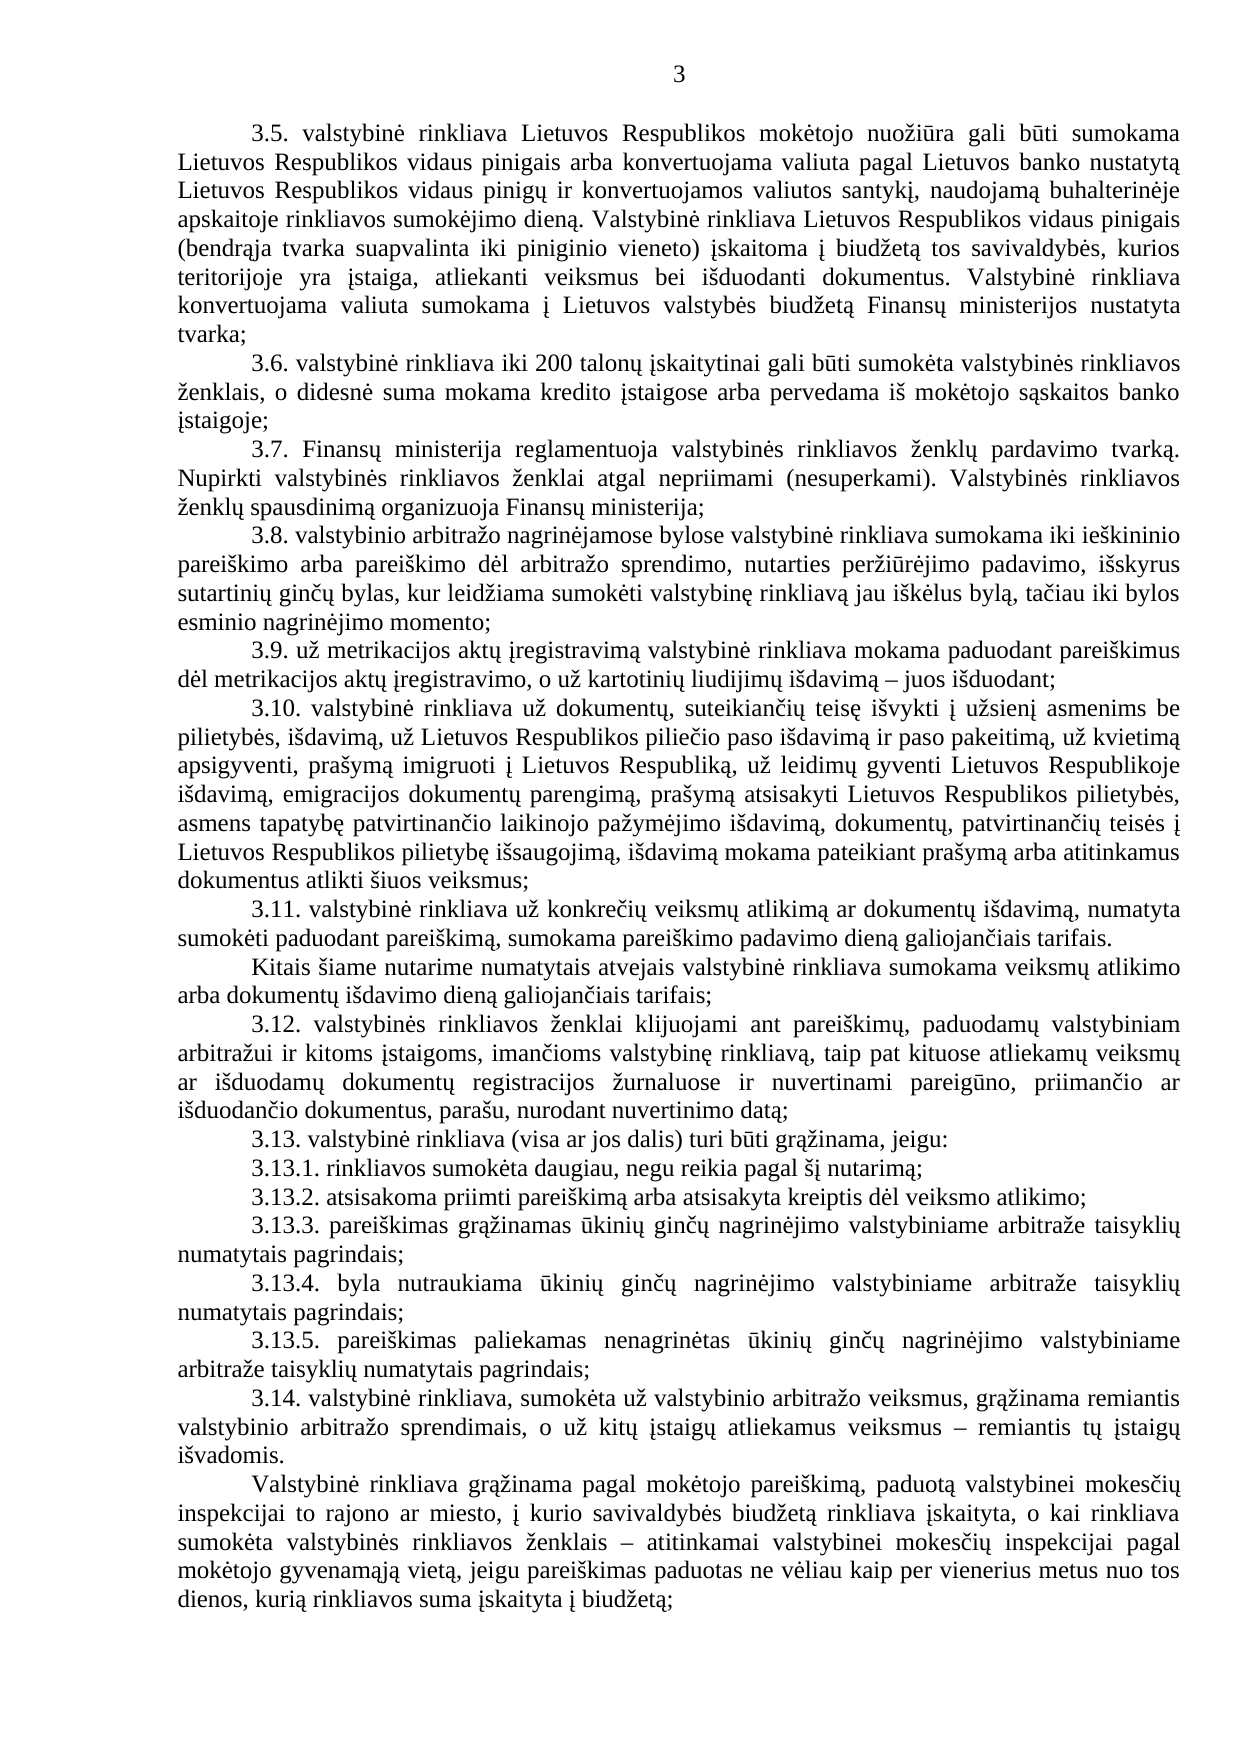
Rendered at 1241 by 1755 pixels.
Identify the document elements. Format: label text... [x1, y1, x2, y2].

text 3.12. valstybinės rinkliavos ženklai klijuojami ant pareiškimų, paduodamų valstybiniam arbitražui ir kitoms įstaigoms, imančioms valstybinę rinkliavą, taip pat kituose atliekamų veiksmų ar išduodamų dokumentų registracijos žurnaluose ir nuvertinami pareigūno, priimančio ar išduodančio dokumentus, parašu, nurodant nuvertinimo datą; [177, 1009, 1181, 1124]
text 3.14. valstybinė rinkliava, sumokėta už valstybinio arbitražo veiksmus, grąžinama remiantis valstybinio arbitražo sprendimais, o už kitų įstaigų atliekamus veiksmus – remiantis tų įstaigų išvadomis. [177, 1383, 1181, 1469]
text 3.10. valstybinė rinkliava už dokumentų, suteikiančių teisę išvykti į užsienį asmenims be pilietybės, išdavimą, už Lietuvos Respublikos piliečio paso išdavimą ir paso pakeitimą, už kvietimą apsigyventi, prašymą imigruoti į Lietuvos Respubliką, už leidimų gyventi Lietuvos Respublikoje išdavimą, emigracijos dokumentų parengimą, prašymą atsisakyti Lietuvos Respublikos pilietybės, asmens tapatybę patvirtinančio laikinojo pažymėjimo išdavimą, dokumentų, patvirtinančių teisės į Lietuvos Respublikos pilietybę išsaugojimą, išdavimą mokama pateikiant prašymą arba atitinkamus dokumentus atlikti šiuos veiksmus; [177, 693, 1181, 894]
text Kitais šiame nutarime numatytais atvejais valstybinė rinkliava sumokama veiksmų atlikimo arba dokumentų išdavimo dieną galiojančiais tarifais; [177, 952, 1181, 1009]
text 3.13.1. rinkliavos sumokėta daugiau, negu reikia pagal šį nutarimą; [177, 1153, 1181, 1182]
text 3.13.3. pareiškimas grąžinamas ūkinių ginčų nagrinėjimo valstybiniame arbitraže taisyklių numatytais pagrindais; [177, 1211, 1181, 1268]
text 3.13.4. byla nutraukiama ūkinių ginčų nagrinėjimo valstybiniame arbitraže taisyklių numatytais pagrindais; [177, 1268, 1181, 1326]
text 3.9. už metrikacijos aktų įregistravimą valstybinė rinkliava mokama paduodant pareiškimus dėl metrikacijos aktų įregistravimo, o už kartotinių liudijimų išdavimą – juos išduodant; [177, 636, 1181, 693]
text 3.5. valstybinė rinkliava Lietuvos Respublikos mokėtojo nuožiūra gali būti sumokama Lietuvos Respublikos vidaus pinigais arba konvertuojama valiuta pagal Lietuvos banko nustatytą Lietuvos Respublikos vidaus pinigų ir konvertuojamos valiutos santykį, naudojamą buhalterinėje apskaitoje rinkliavos sumokėjimo dieną. Valstybinė rinkliava Lietuvos Respublikos vidaus pinigais (bendrąja tvarka suapvalinta iki piniginio vieneto) įskaitoma į biudžetą tos savivaldybės, kurios teritorijoje yra įstaiga, atliekanti veiksmus bei išduodanti dokumentus. Valstybinė rinkliava konvertuojama valiuta sumokama į Lietuvos valstybės biudžetą Finansų ministerijos nustatyta tvarka; [177, 118, 1181, 348]
text 3.6. valstybinė rinkliava iki 200 talonų įskaitytinai gali būti sumokėta valstybinės rinkliavos ženklais, o didesnė suma mokama kredito įstaigose arba pervedama iš mokėtojo sąskaitos banko įstaigoje; [177, 348, 1181, 434]
text Valstybinė rinkliava grąžinama pagal mokėtojo pareiškimą, paduotą valstybinei mokesčių inspekcijai to rajono ar miesto, į kurio savivaldybės biudžetą rinkliava įskaityta, o kai rinkliava sumokėta valstybinės rinkliavos ženklais – atitinkamai valstybinei mokesčių inspekcijai pagal mokėtojo gyvenamąją vietą, jeigu pareiškimas paduotas ne vėliau kaip per vienerius metus nuo tos dienos, kurią rinkliavos suma įskaityta į biudžetą; [177, 1469, 1181, 1613]
text 3.13.5. pareiškimas paliekamas nenagrinėtas ūkinių ginčų nagrinėjimo valstybiniame arbitraže taisyklių numatytais pagrindais; [177, 1326, 1181, 1383]
text 3.8. valstybinio arbitražo nagrinėjamose bylose valstybinė rinkliava sumokama iki ieškininio pareiškimo arba pareiškimo dėl arbitražo sprendimo, nutarties peržiūrėjimo padavimo, išskyrus sutartinių ginčų bylas, kur leidžiama sumokėti valstybinę rinkliavą jau iškėlus bylą, tačiau iki bylos esminio nagrinėjimo momento; [177, 521, 1181, 636]
text 3.11. valstybinė rinkliava už konkrečių veiksmų atlikimą ar dokumentų išdavimą, numatyta sumokėti paduodant pareiškimą, sumokama pareiškimo padavimo dieną galiojančiais tarifais. [177, 894, 1181, 952]
text 3.7. Finansų ministerija reglamentuoja valstybinės rinkliavos ženklų pardavimo tvarką. Nupirkti valstybinės rinkliavos ženklai atgal nepriimami (nesuperkami). Valstybinės rinkliavos ženklų spausdinimą organizuoja Finansų ministerija; [177, 434, 1181, 521]
text 3.13.2. atsisakoma priimti pareiškimą arba atsisakyta kreiptis dėl veiksmo atlikimo; [177, 1182, 1181, 1211]
text 3.13. valstybinė rinkliava (visa ar jos dalis) turi būti grąžinama, jeigu: [177, 1124, 1181, 1153]
